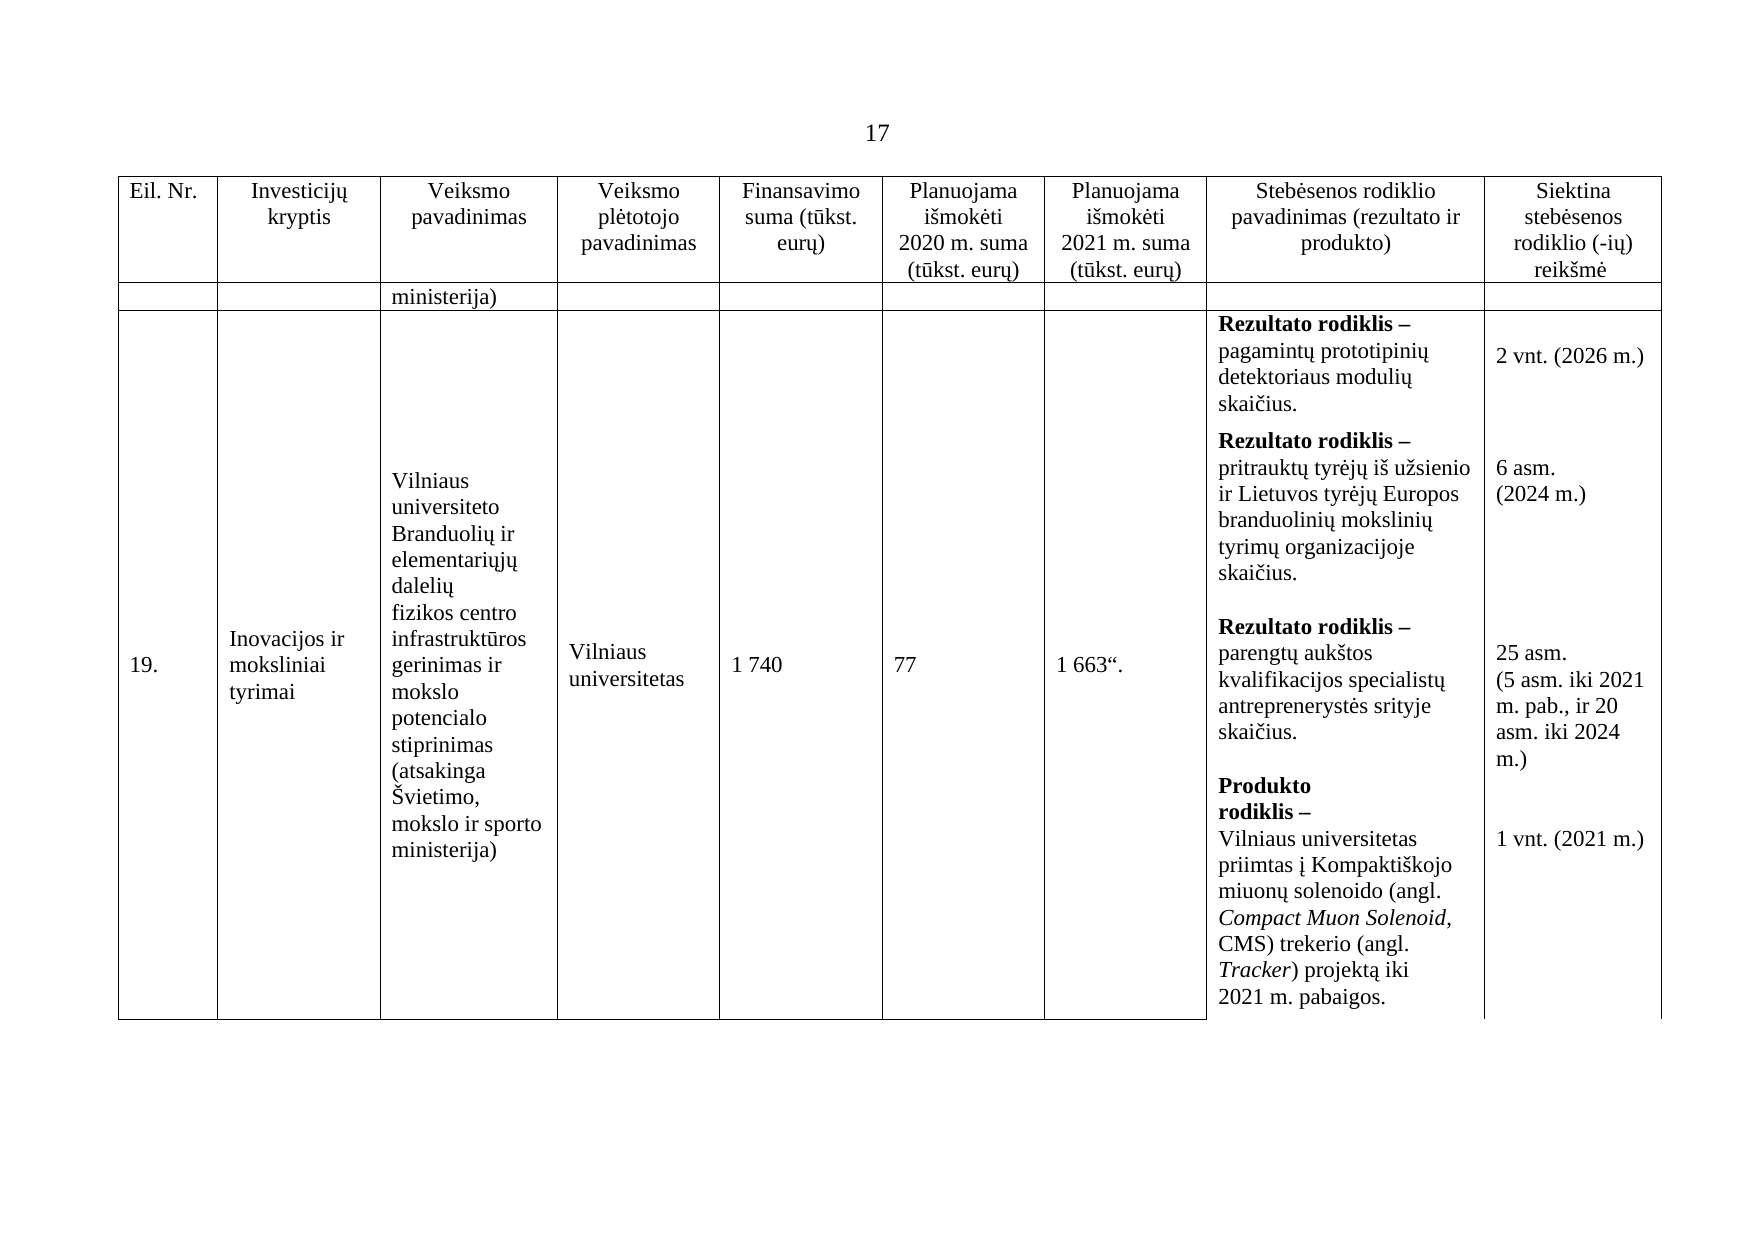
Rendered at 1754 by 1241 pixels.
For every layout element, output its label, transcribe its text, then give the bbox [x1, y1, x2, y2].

table_cell [883, 283, 1044, 309]
table_cell [218, 283, 380, 309]
table_cell [558, 283, 719, 309]
table_cell Inovacijos ir moksliniai tyrimai [218, 311, 380, 1019]
table_cell [720, 283, 882, 309]
table_cell 19. [119, 311, 217, 1019]
table_header Eil. Nr. [119, 177, 217, 282]
table_cell 1 740 [720, 311, 882, 1019]
table_cell 1 vnt. (2021 m.) [1485, 771, 1661, 1019]
table_cell 1 663“. [1045, 311, 1206, 1019]
table_cell Vilniaus universitetas [558, 311, 719, 1019]
table_cell ministerija) [381, 283, 557, 309]
table_cell [1485, 283, 1661, 309]
table_cell Vilniaus universiteto Branduolių ir elementariųjų dalelių fizikos centro infrastruktūros gerinimas ir mokslo potencialo stiprinimas (atsakinga Švietimo, mokslo ir sporto ministerija) [381, 311, 557, 1019]
table_cell 6 asm. (2024 m.) [1485, 426, 1661, 586]
table_header Veiksmo pavadinimas [381, 177, 557, 282]
table_header Veiksmo plėtotojo pavadinimas [558, 177, 719, 282]
table_header Finansavimo suma (tūkst. eurų) [720, 177, 882, 282]
table_cell Rezultato rodiklis – parengtų aukštos kvalifikacijos specialistų antreprenerystės srityje skaičius. [1207, 586, 1484, 771]
table_cell Rezultato rodiklis – pagamintų prototipinių detektoriaus modulių skaičius. [1207, 311, 1484, 426]
table_header Stebėsenos rodiklio pavadinimas (rezultato ir produkto) [1207, 177, 1484, 282]
table_cell 25 asm. (5 asm. iki 2021 m. pab., ir 20 asm. iki 2024 m.) [1485, 586, 1661, 771]
table_header Siektina stebėsenos rodiklio (-ių) reikšmė [1485, 177, 1661, 282]
table_header Planuojama išmokėti 2020 m. suma (tūkst. eurų) [883, 177, 1044, 282]
table_cell 77 [883, 311, 1044, 1019]
table_header Investicijų kryptis [218, 177, 380, 282]
table_cell Rezultato rodiklis – pritrauktų tyrėjų iš užsienio ir Lietuvos tyrėjų Europos branduolinių mokslinių tyrimų organizacijoje skaičius. [1207, 426, 1484, 586]
table_cell [1045, 283, 1206, 309]
table_cell [119, 283, 217, 309]
table_header Planuojama išmokėti 2021 m. suma (tūkst. eurų) [1045, 177, 1206, 282]
table_cell Produkto rodiklis – Vilniaus universitetas priimtas į Kompaktiškojo miuonų solenoido (angl. Compact Muon Solenoid, CMS) trekerio (angl. Tracker) projektą iki 2021 m. pabaigos. [1207, 771, 1484, 1019]
table_cell [1207, 283, 1484, 309]
table_cell 2 vnt. (2026 m.) [1485, 311, 1661, 426]
